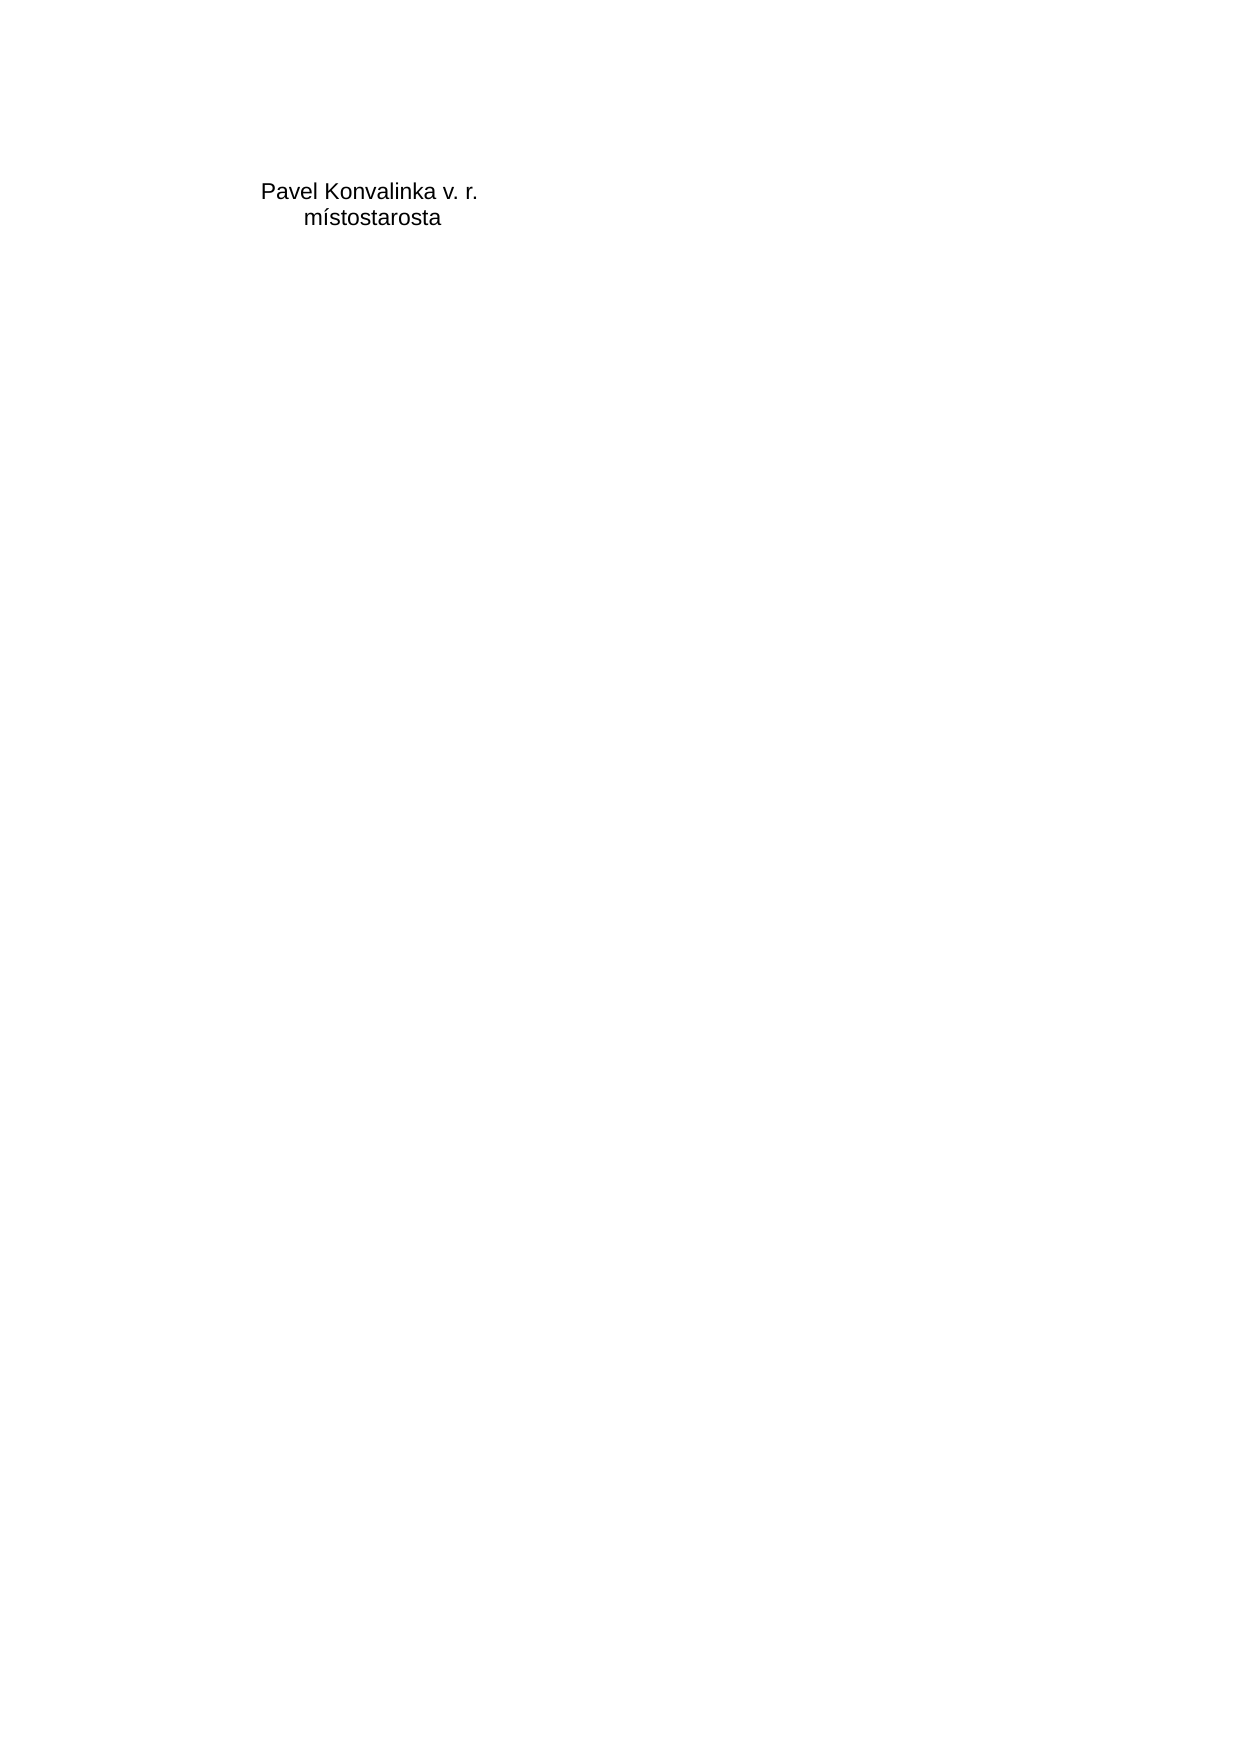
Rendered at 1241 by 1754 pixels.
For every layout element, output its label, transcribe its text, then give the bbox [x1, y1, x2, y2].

table_cell Pavel Konvalinka v. r. místostarosta [118, 118, 620, 236]
table_cell [620, 118, 1122, 236]
